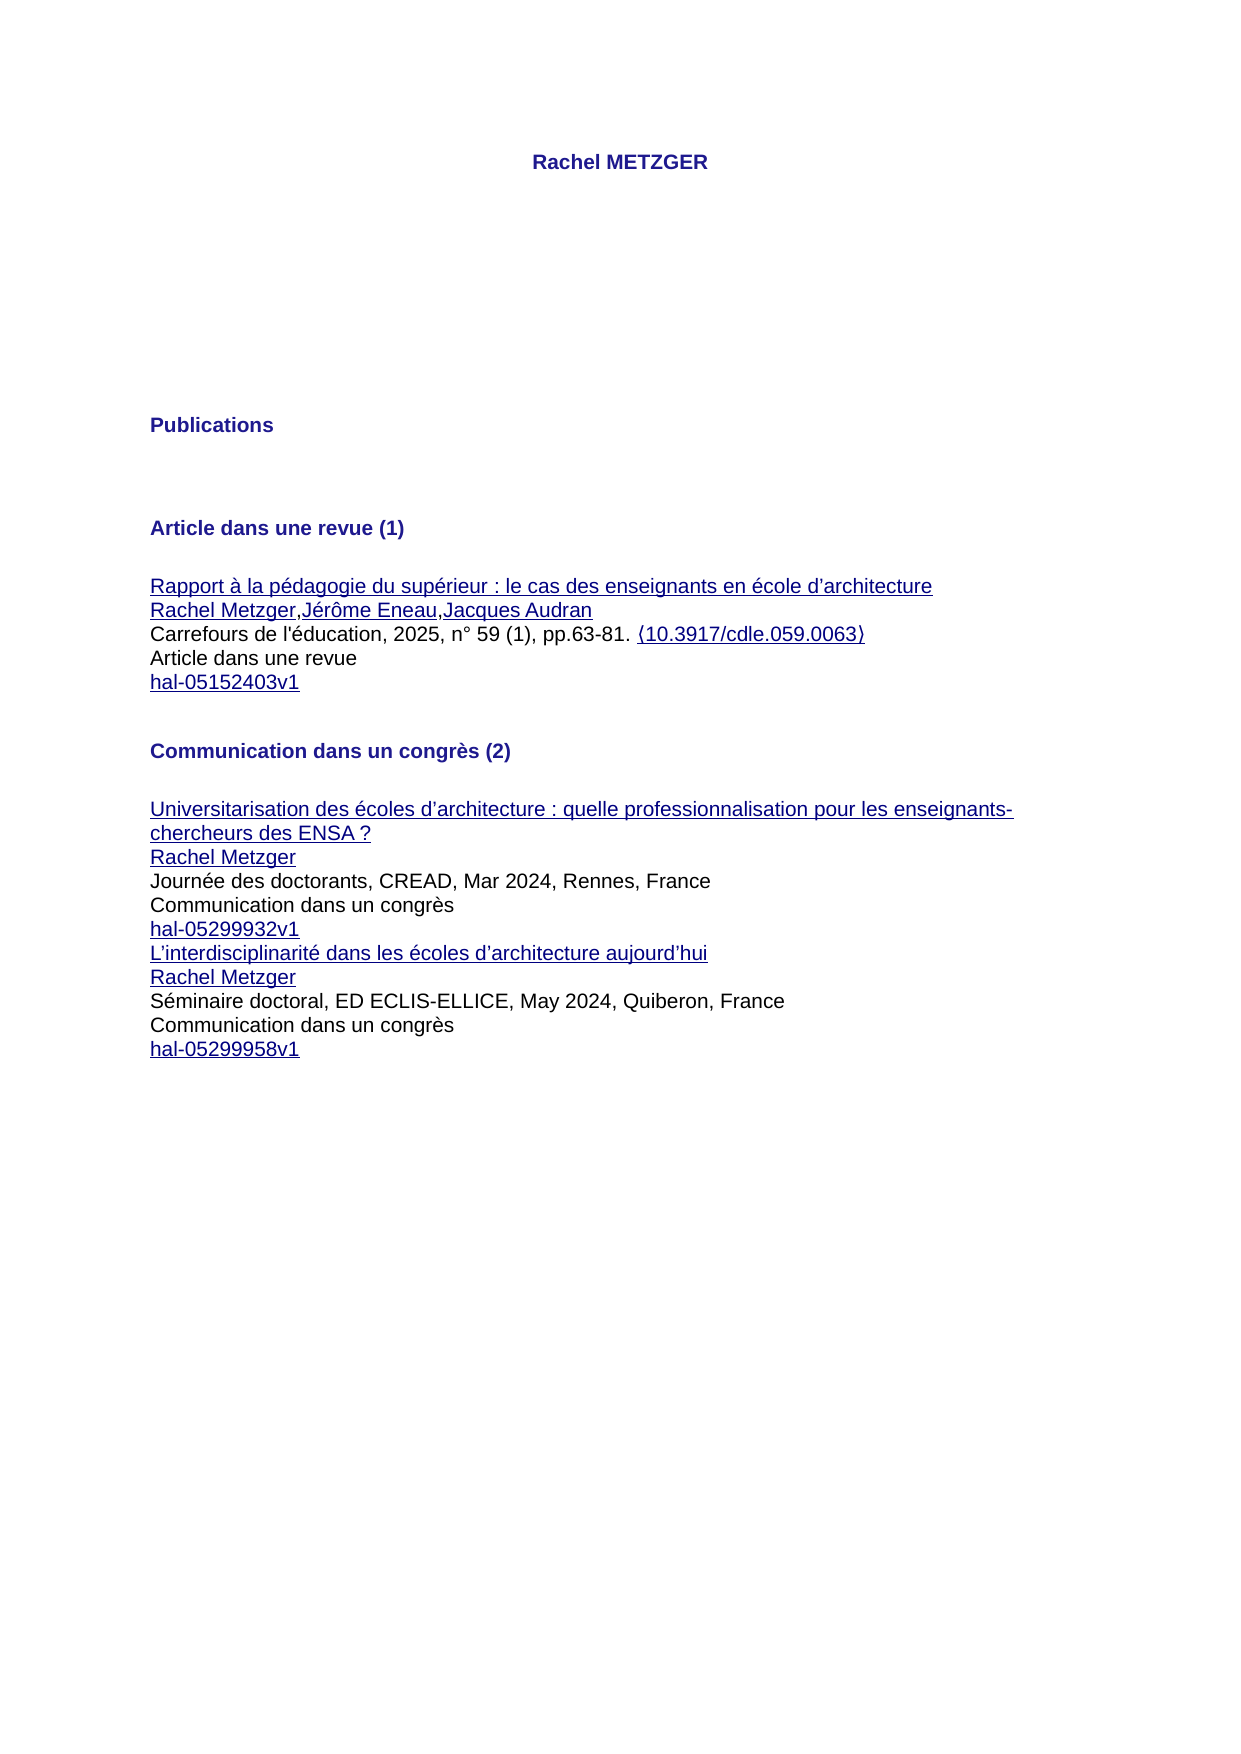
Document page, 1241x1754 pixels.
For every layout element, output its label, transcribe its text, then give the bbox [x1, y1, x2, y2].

table_cell L’interdisciplinarité dans les écoles d’architecture aujourd’hui Rachel Metzger Séminaire doctoral, ED ECLIS-ELLICE, May 2024, Quiberon, France Communication dans un congrès hal-05299958v1 [150, 941, 1090, 1060]
table_header Rapport à la pédagogie du supérieur : le cas des enseignants en école d’architecture Rachel Metzger,Jérôme Eneau,Jacques Audran Carrefours de l'éducation, 2025, n° 59 (1), pp.63-81. ⟨10.3917/cdle.059.0063⟩ Article dans une revue hal-05152403v1 [150, 574, 1090, 694]
subtitle Publications [150, 412, 1090, 436]
subtitle Article dans une revue (1) [150, 516, 1090, 539]
subtitle Communication dans un congrès (2) [150, 738, 1090, 762]
table_header Universitarisation des écoles d’architecture : quelle professionnalisation pour les enseignants-chercheurs des ENSA ? Rachel Metzger Journée des doctorants, CREAD, Mar 2024, Rennes, France Communication dans un congrès hal-05299932v1 [150, 797, 1090, 941]
subtitle Rachel METZGER [150, 150, 1090, 174]
